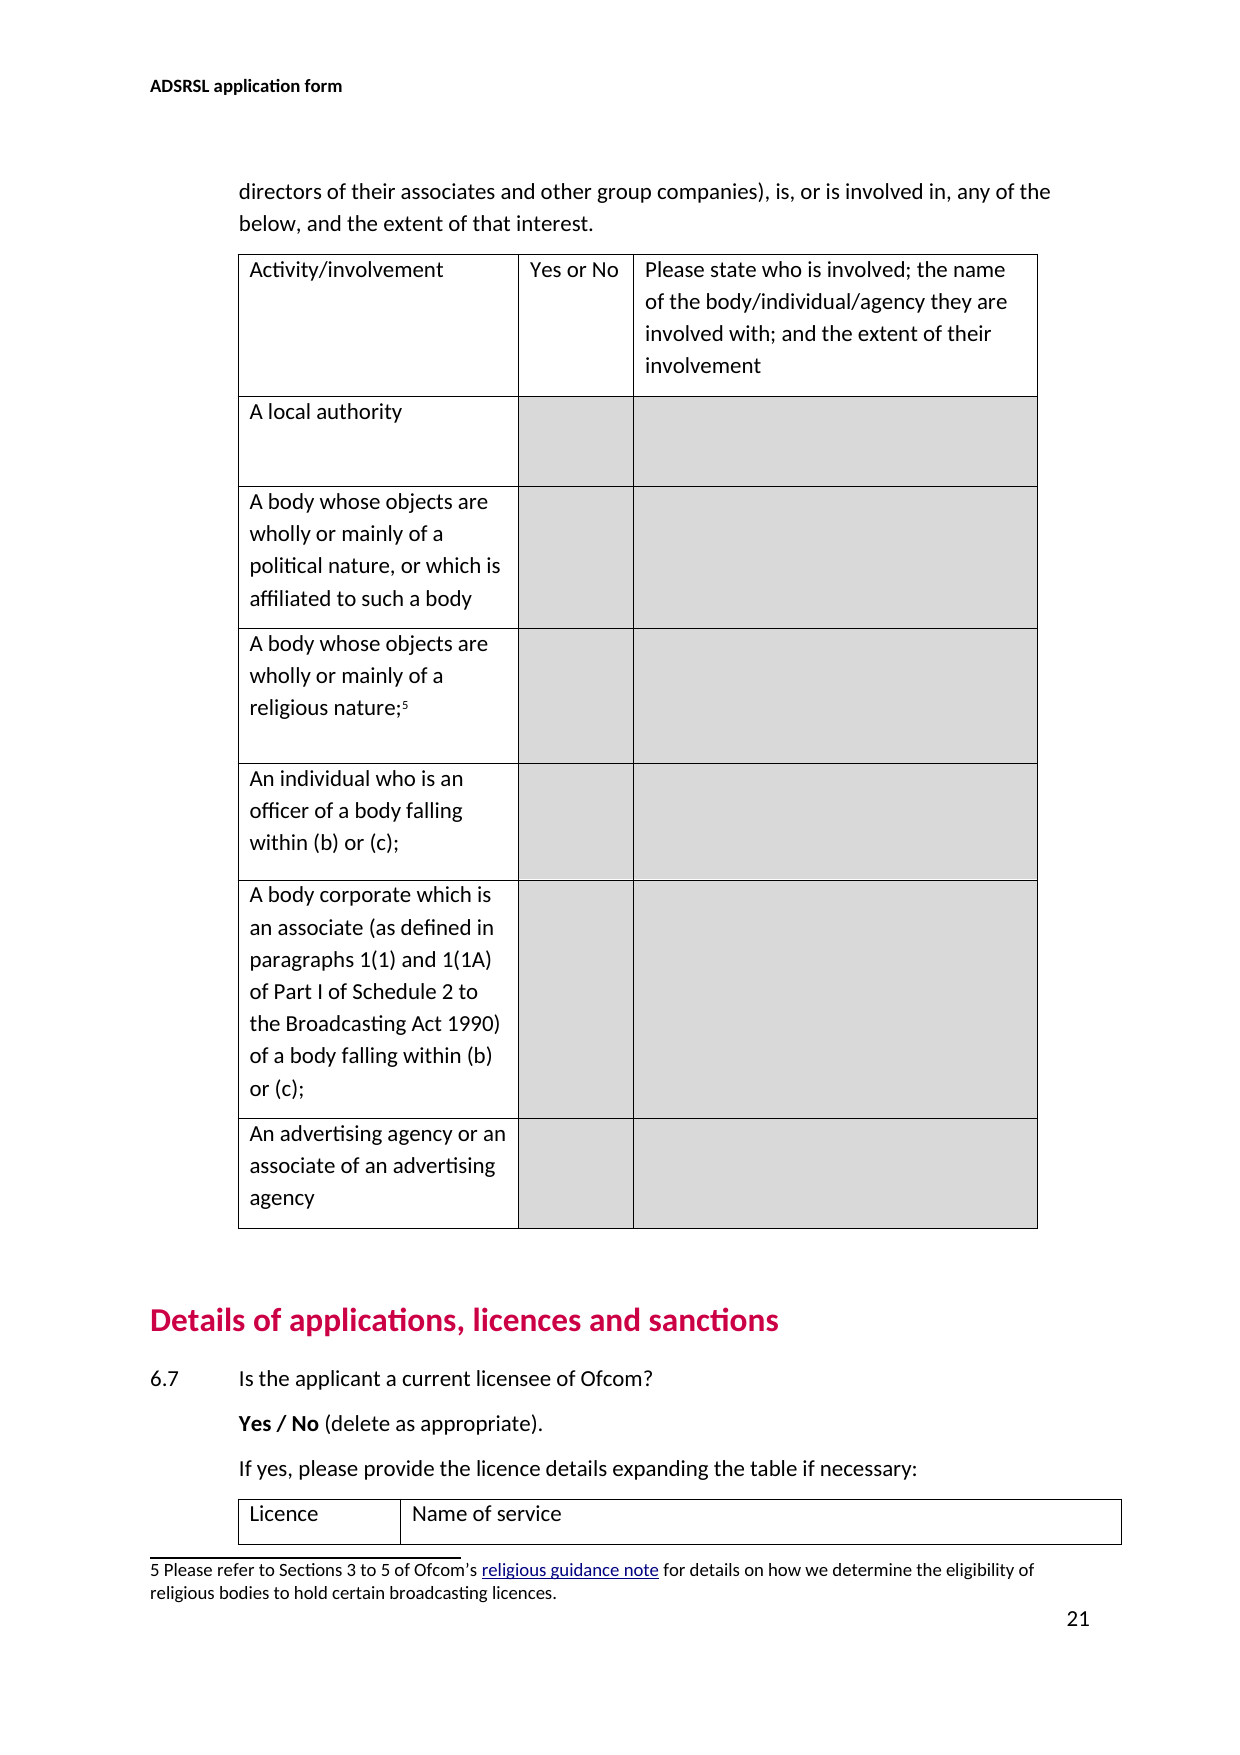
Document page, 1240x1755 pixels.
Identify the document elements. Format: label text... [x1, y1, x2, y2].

table_cell [634, 397, 1037, 486]
table_header Licence [239, 1500, 400, 1544]
table_cell An advertising agency or an associate of an advertising agency [239, 1119, 518, 1228]
table_cell [519, 397, 633, 486]
list directors of their associates and other group companies), is, or is involved in, any of the below, and the extent of that interest. [150, 177, 1089, 237]
table_cell A body whose objects are wholly or mainly of a political nature, or which is affiliated to such a body [239, 487, 518, 628]
table_cell [519, 487, 633, 628]
table_header Activity/involvement [239, 255, 518, 396]
table_header Name of service [401, 1500, 1121, 1544]
table_cell An individual who is an officer of a body falling within (b) or (c); [239, 764, 518, 879]
table_cell [634, 629, 1037, 763]
table_cell A body corporate which is an associate (as defined in paragraphs 1(1) and 1(1A) of Part I of Schedule 2 to the Broadcasting Act 1990) of a body falling within (b) or (c); [239, 881, 518, 1118]
table_header Yes or No [519, 255, 633, 396]
table_cell [519, 881, 633, 1118]
table_cell A local authority [239, 397, 518, 486]
text If yes, please provide the licence details expanding the table if necessary: [164, 1454, 1089, 1482]
table_cell A body whose objects are wholly or mainly of a religious nature; [239, 629, 518, 763]
text Yes / No (delete as appropriate). [239, 1409, 1089, 1437]
table_header Please state who is involved; the name of the body/individual/agency they are involved with; and the extent of their involvement [634, 255, 1037, 396]
table_cell [634, 487, 1037, 628]
table_cell [634, 1119, 1037, 1228]
list Is the applicant a current licensee of Ofcom? [150, 1364, 1089, 1392]
table_cell [634, 764, 1037, 879]
table_cell [519, 1119, 633, 1228]
table_cell [519, 764, 633, 879]
subtitle Details of applications, licences and sanctions [150, 1299, 1089, 1339]
table_cell [634, 881, 1037, 1118]
table_cell [519, 629, 633, 763]
